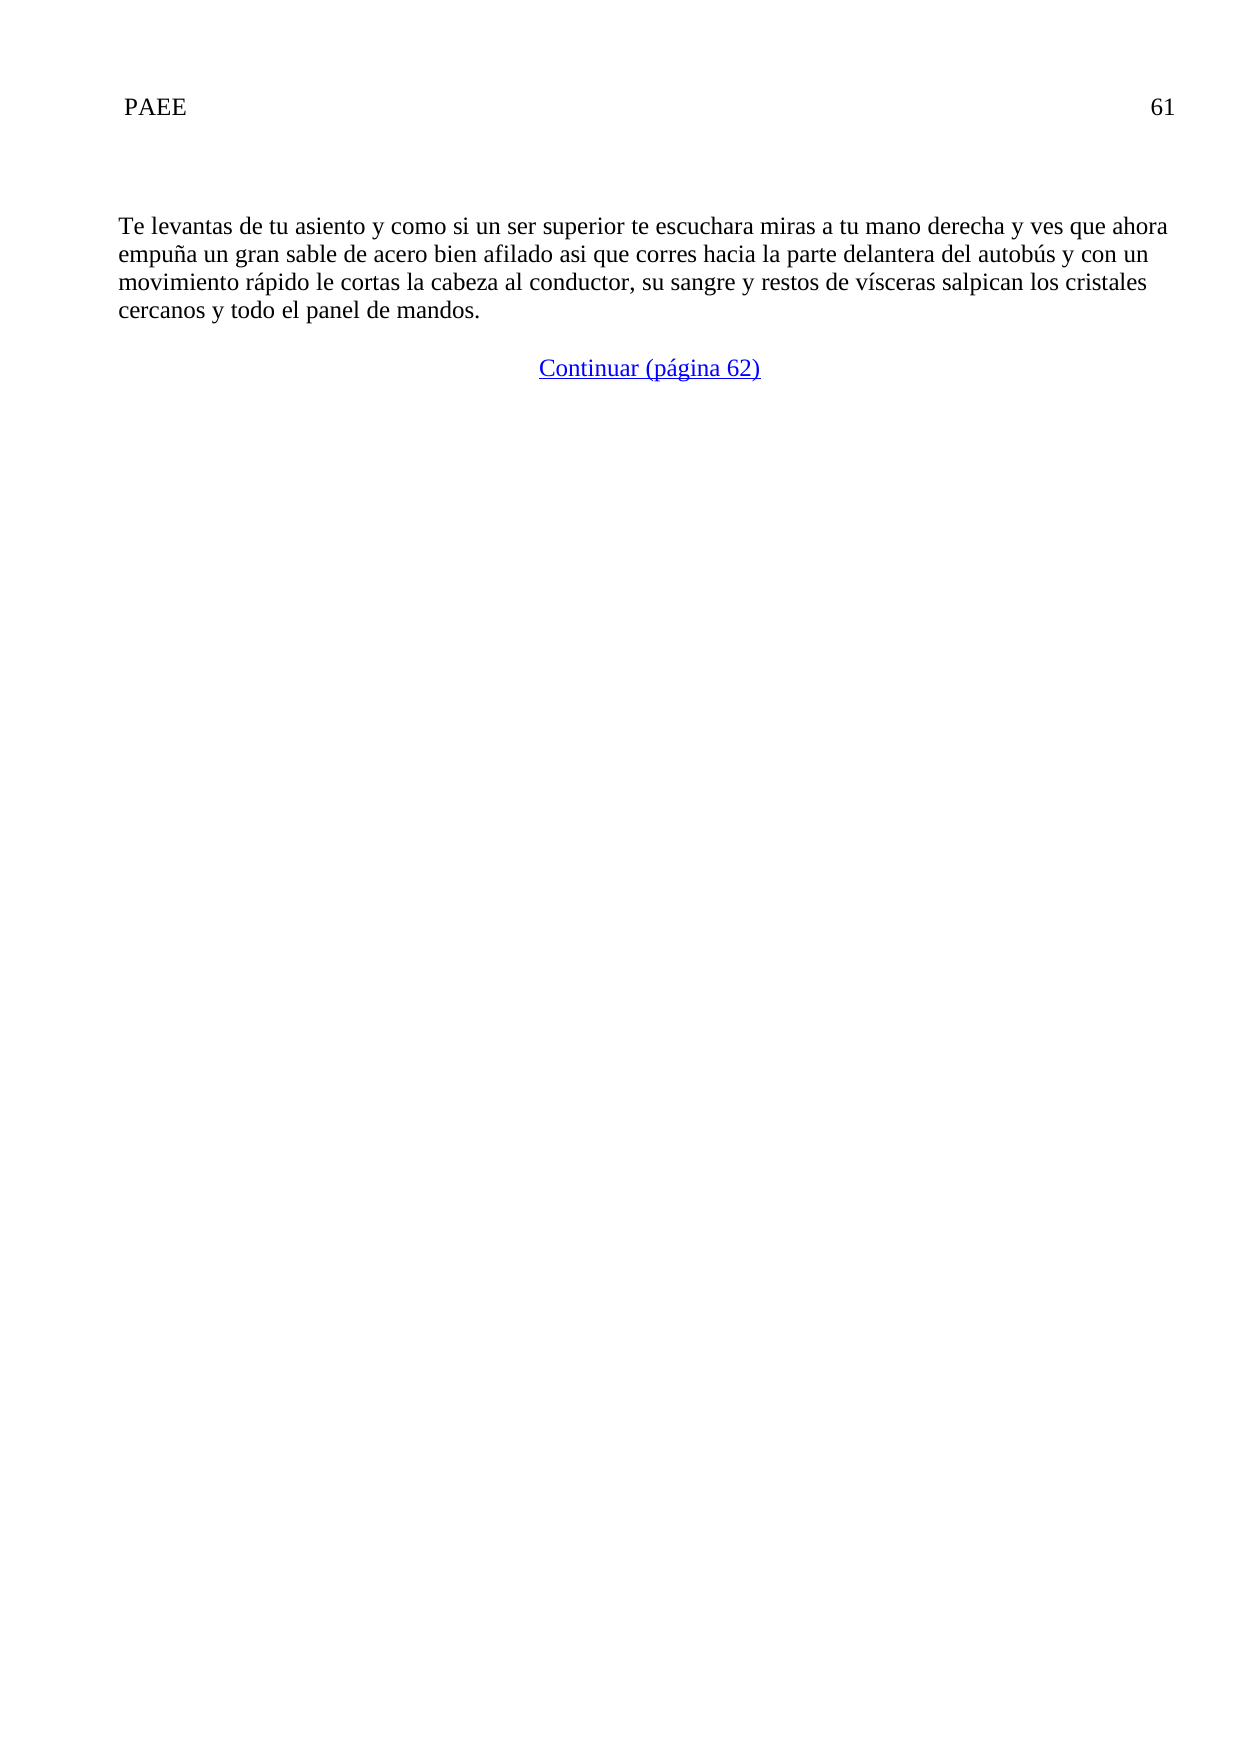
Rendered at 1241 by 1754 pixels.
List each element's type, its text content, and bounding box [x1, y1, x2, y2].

text Continuar (página 62) [118, 354, 1181, 382]
text Te levantas de tu asiento y como si un ser superior te escuchara miras a tu mano derecha y ves que ahora empuña un gran sable de acero bien afilado asi que corres hacia la parte delantera del autobús y con un movimiento rápido le cortas la cabeza al conductor, su sangre y restos de vísceras salpican los cristales cercanos y todo el panel de mandos. [118, 184, 1181, 324]
